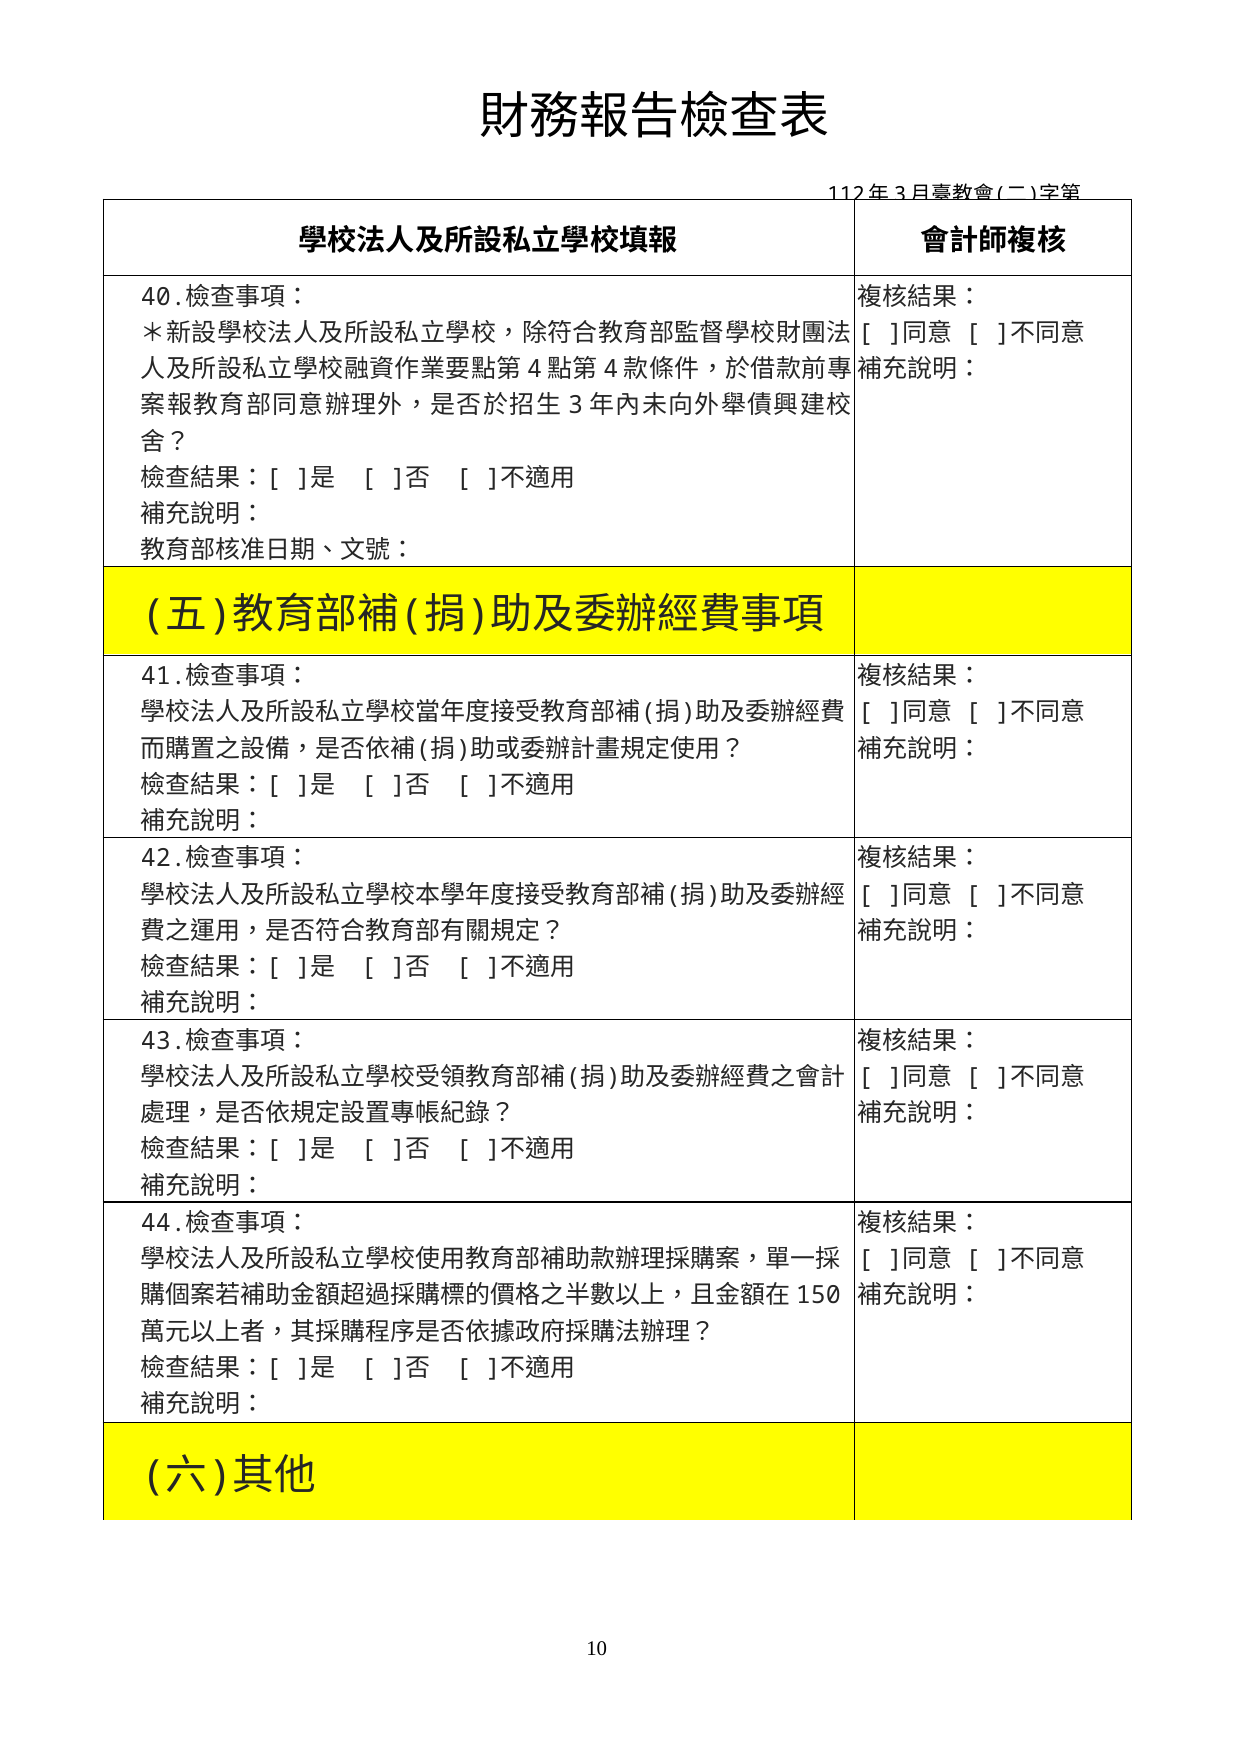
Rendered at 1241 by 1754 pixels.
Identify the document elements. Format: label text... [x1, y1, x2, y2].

table_header 會計師複核 [855, 200, 1131, 275]
table_cell (五)教育部補(捐)助及委辦經費事項 [104, 567, 854, 654]
table_cell (六)其他 [104, 1423, 854, 1520]
table_cell 複核結果： [ ]同意 [ ]不同意 補充說明： [855, 838, 1131, 1019]
table_header 學校法人及所設私立學校填報 [104, 200, 854, 275]
table_cell [855, 567, 1131, 654]
table_cell 44.檢查事項： 學校法人及所設私立學校使用教育部補助款辦理採購案，單一採購個案若補助金額超過採購標的價格之半數以上，且金額在150萬元以上者，其採購程序是否依據政府採購法辦理？ 檢查結果：[ ]是 [ ]否 [ ]不適用 補充說明： [104, 1203, 854, 1422]
table_cell 複核結果： [ ]同意 [ ]不同意 補充說明： [855, 276, 1131, 566]
table_cell [855, 1423, 1131, 1520]
table_cell 複核結果： [ ]同意 [ ]不同意 補充說明： [855, 656, 1131, 837]
table_cell 43.檢查事項： 學校法人及所設私立學校受領教育部補(捐)助及委辦經費之會計處理，是否依規定設置專帳紀錄？ 檢查結果：[ ]是 [ ]否 [ ]不適用 補充說明： [104, 1020, 854, 1201]
table_cell 42.檢查事項： 學校法人及所設私立學校本學年度接受教育部補(捐)助及委辦經費之運用，是否符合教育部有關規定？ 檢查結果：[ ]是 [ ]否 [ ]不適用 補充說明： [104, 838, 854, 1019]
table_cell 複核結果： [ ]同意 [ ]不同意 補充說明： [855, 1020, 1131, 1201]
table_cell 40.檢查事項： ＊新設學校法人及所設私立學校，除符合教育部監督學校財團法人及所設私立學校融資作業要點第4點第4款條件，於借款前專案報教育部同意辦理外，是否於招生3年內未向外舉債興建校舍？ 檢查結果：[ ]是 [ ]否 [ ]不適用 補充說明： 教育部核准日期、文號： [104, 276, 854, 566]
table_cell 複核結果： [ ]同意 [ ]不同意 補充說明： [855, 1203, 1131, 1422]
table_cell 41.檢查事項： 學校法人及所設私立學校當年度接受教育部補(捐)助及委辦經費而購置之設備，是否依補(捐)助或委辦計畫規定使用？ 檢查結果：[ ]是 [ ]否 [ ]不適用 補充說明： [104, 656, 854, 837]
